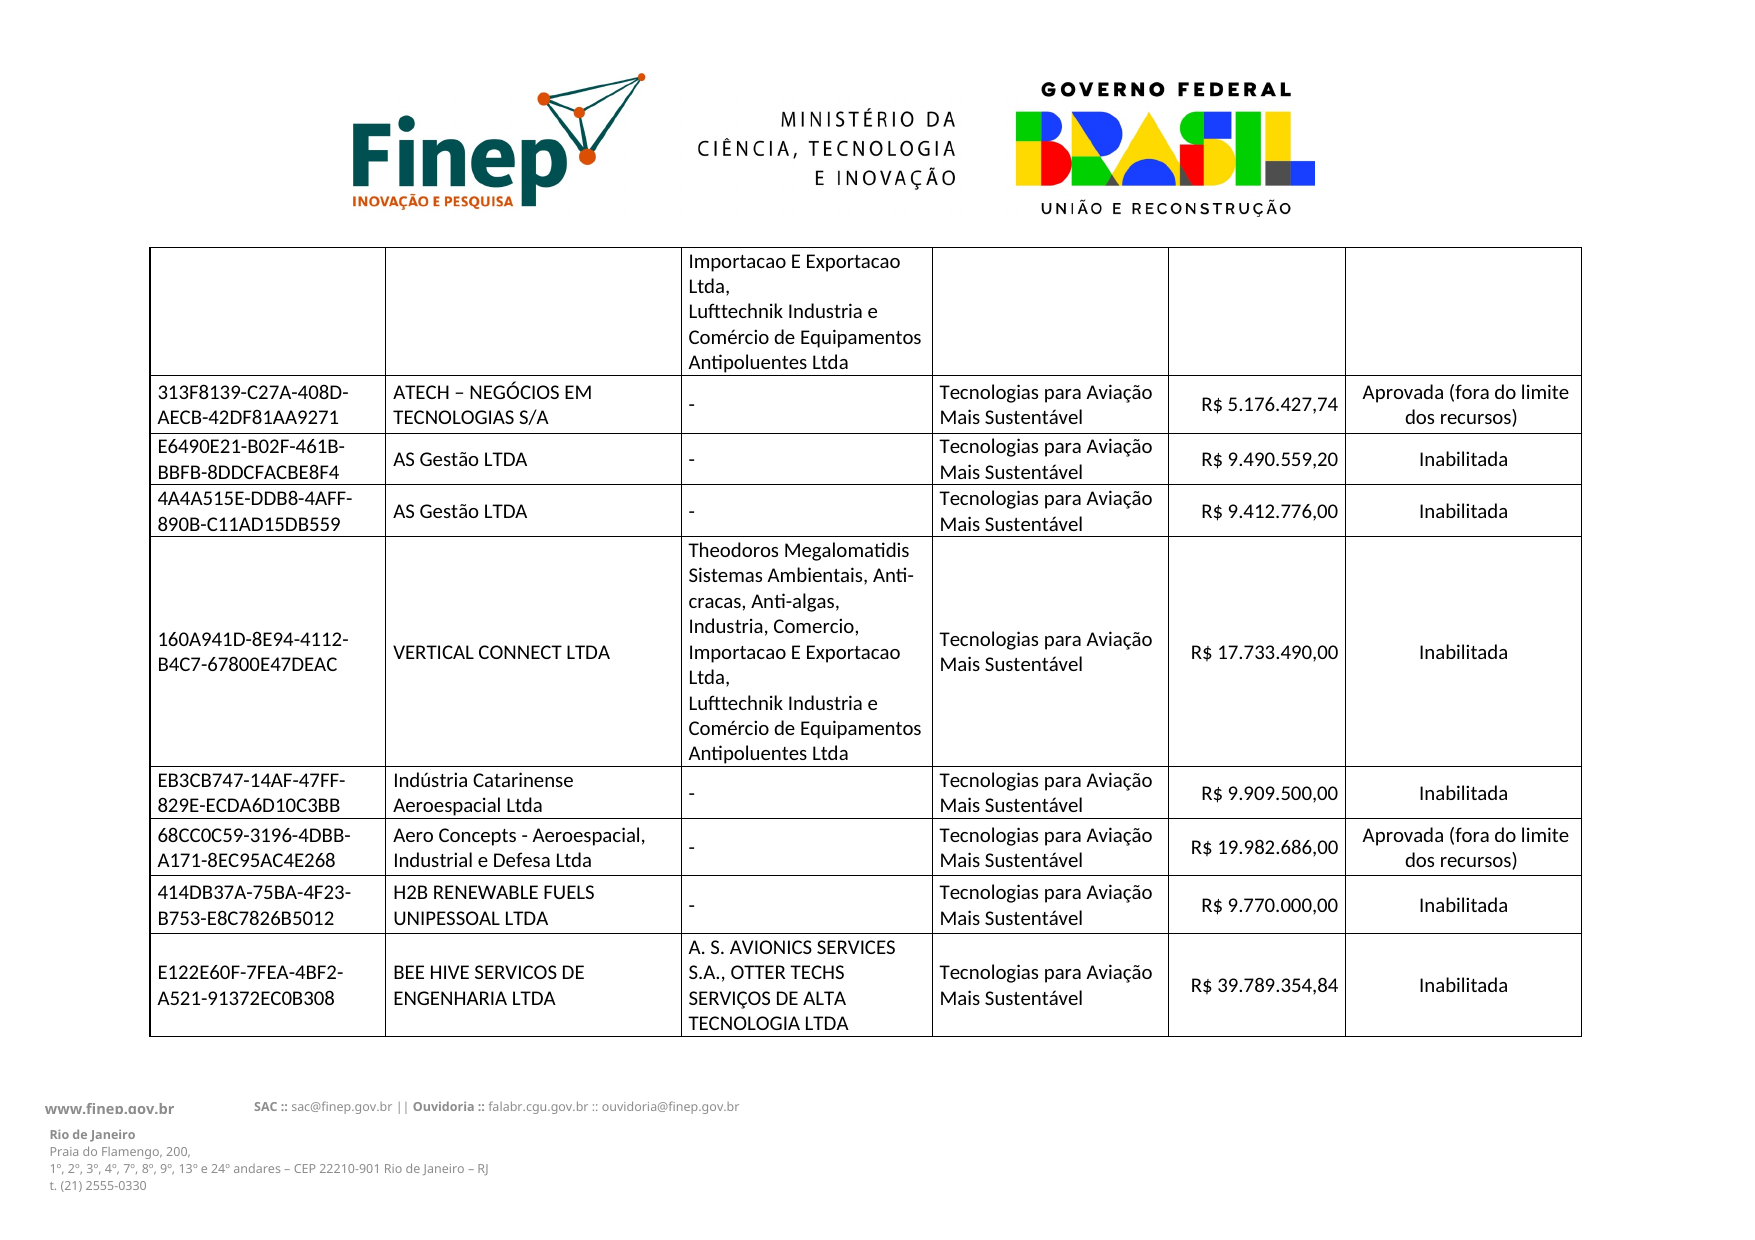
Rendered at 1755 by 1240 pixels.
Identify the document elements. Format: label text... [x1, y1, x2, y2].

table_cell Inabilitada [1346, 485, 1581, 536]
table_cell - [682, 767, 932, 818]
table_cell - [682, 485, 932, 536]
table_cell Inabilitada [1346, 767, 1581, 818]
table_cell R$ 39.789.354,84 [1169, 934, 1345, 1036]
table_cell 414DB37A-75BA-4F23-B753-E8C7826B5012 [151, 876, 385, 933]
table_cell BEE HIVE SERVICOS DE ENGENHARIA LTDA [386, 934, 681, 1036]
table_cell Aero Concepts - Aeroespacial, Industrial e Defesa Ltda [386, 819, 681, 875]
table_cell E6490E21-B02F-461B-BBFB-8DDCFACBE8F4 [151, 434, 385, 484]
table_cell Inabilitada [1346, 934, 1581, 1036]
table_cell - [682, 434, 932, 484]
table_cell - [682, 876, 932, 933]
table_cell Inabilitada [1346, 434, 1581, 484]
table_cell Aprovada (fora do limite dos recursos) [1346, 819, 1581, 875]
table_cell R$ 5.176.427,74 [1169, 376, 1345, 432]
table_cell 4A4A515E-DDB8-4AFF-890B-C11AD15DB559 [151, 485, 385, 536]
table_cell VERTICAL CONNECT LTDA [386, 537, 681, 766]
table_cell 68CC0C59-3196-4DBB-A171-8EC95AC4E268 [151, 819, 385, 875]
table_cell ATECH – NEGÓCIOS EM TECNOLOGIAS S/A [386, 376, 681, 432]
table_cell AS Gestão LTDA [386, 485, 681, 536]
table_cell 313F8139-C27A-408D-AECB-42DF81AA9271 [151, 376, 385, 432]
table_cell Tecnologias para Aviação Mais Sustentável [933, 876, 1168, 933]
table_cell Tecnologias para Aviação Mais Sustentável [933, 819, 1168, 875]
table_cell H2B RENEWABLE FUELS UNIPESSOAL LTDA [386, 876, 681, 933]
table_cell E122E60F-7FEA-4BF2-A521-91372EC0B308 [151, 934, 385, 1036]
table_cell Inabilitada [1346, 876, 1581, 933]
table_cell [386, 248, 681, 375]
table_cell A. S. AVIONICS SERVICES S.A., OTTER TECHS SERVIÇOS DE ALTA TECNOLOGIA LTDA [682, 934, 932, 1036]
table_cell R$ 17.733.490,00 [1169, 537, 1345, 766]
table_cell - [682, 376, 932, 432]
table_cell [1346, 248, 1581, 375]
table_cell EB3CB747-14AF-47FF-829E-ECDA6D10C3BB [151, 767, 385, 818]
table_cell Importacao E Exportacao Ltda, Lufttechnik Industria e Comércio de Equipamentos Antipoluentes Ltda [682, 248, 932, 375]
table_cell R$ 9.909.500,00 [1169, 767, 1345, 818]
table_cell R$ 19.982.686,00 [1169, 819, 1345, 875]
table_cell R$ 9.412.776,00 [1169, 485, 1345, 536]
table_cell Indústria Catarinense Aeroespacial Ltda [386, 767, 681, 818]
table_cell - [682, 819, 932, 875]
table_cell R$ 9.770.000,00 [1169, 876, 1345, 933]
table_cell [1169, 248, 1345, 375]
table_cell Tecnologias para Aviação Mais Sustentável [933, 537, 1168, 766]
table_cell AS Gestão LTDA [386, 434, 681, 484]
table_cell Aprovada (fora do limite dos recursos) [1346, 376, 1581, 432]
table_cell Inabilitada [1346, 537, 1581, 766]
table_cell Tecnologias para Aviação Mais Sustentável [933, 934, 1168, 1036]
table_cell Tecnologias para Aviação Mais Sustentável [933, 485, 1168, 536]
table_cell R$ 9.490.559,20 [1169, 434, 1345, 484]
table_cell 160A941D-8E94-4112-B4C7-67800E47DEAC [151, 537, 385, 766]
table_cell Tecnologias para Aviação Mais Sustentável [933, 767, 1168, 818]
table_cell [933, 248, 1168, 375]
table_cell Tecnologias para Aviação Mais Sustentável [933, 434, 1168, 484]
table_cell Tecnologias para Aviação Mais Sustentável [933, 376, 1168, 432]
table_cell Theodoros Megalomatidis Sistemas Ambientais, Anti-cracas, Anti-algas, Industria, Comercio, Importacao E Exportacao Ltda, Lufttechnik Industria e Comércio de Equipamentos Antipoluentes Ltda [682, 537, 932, 766]
table_cell [151, 248, 385, 375]
